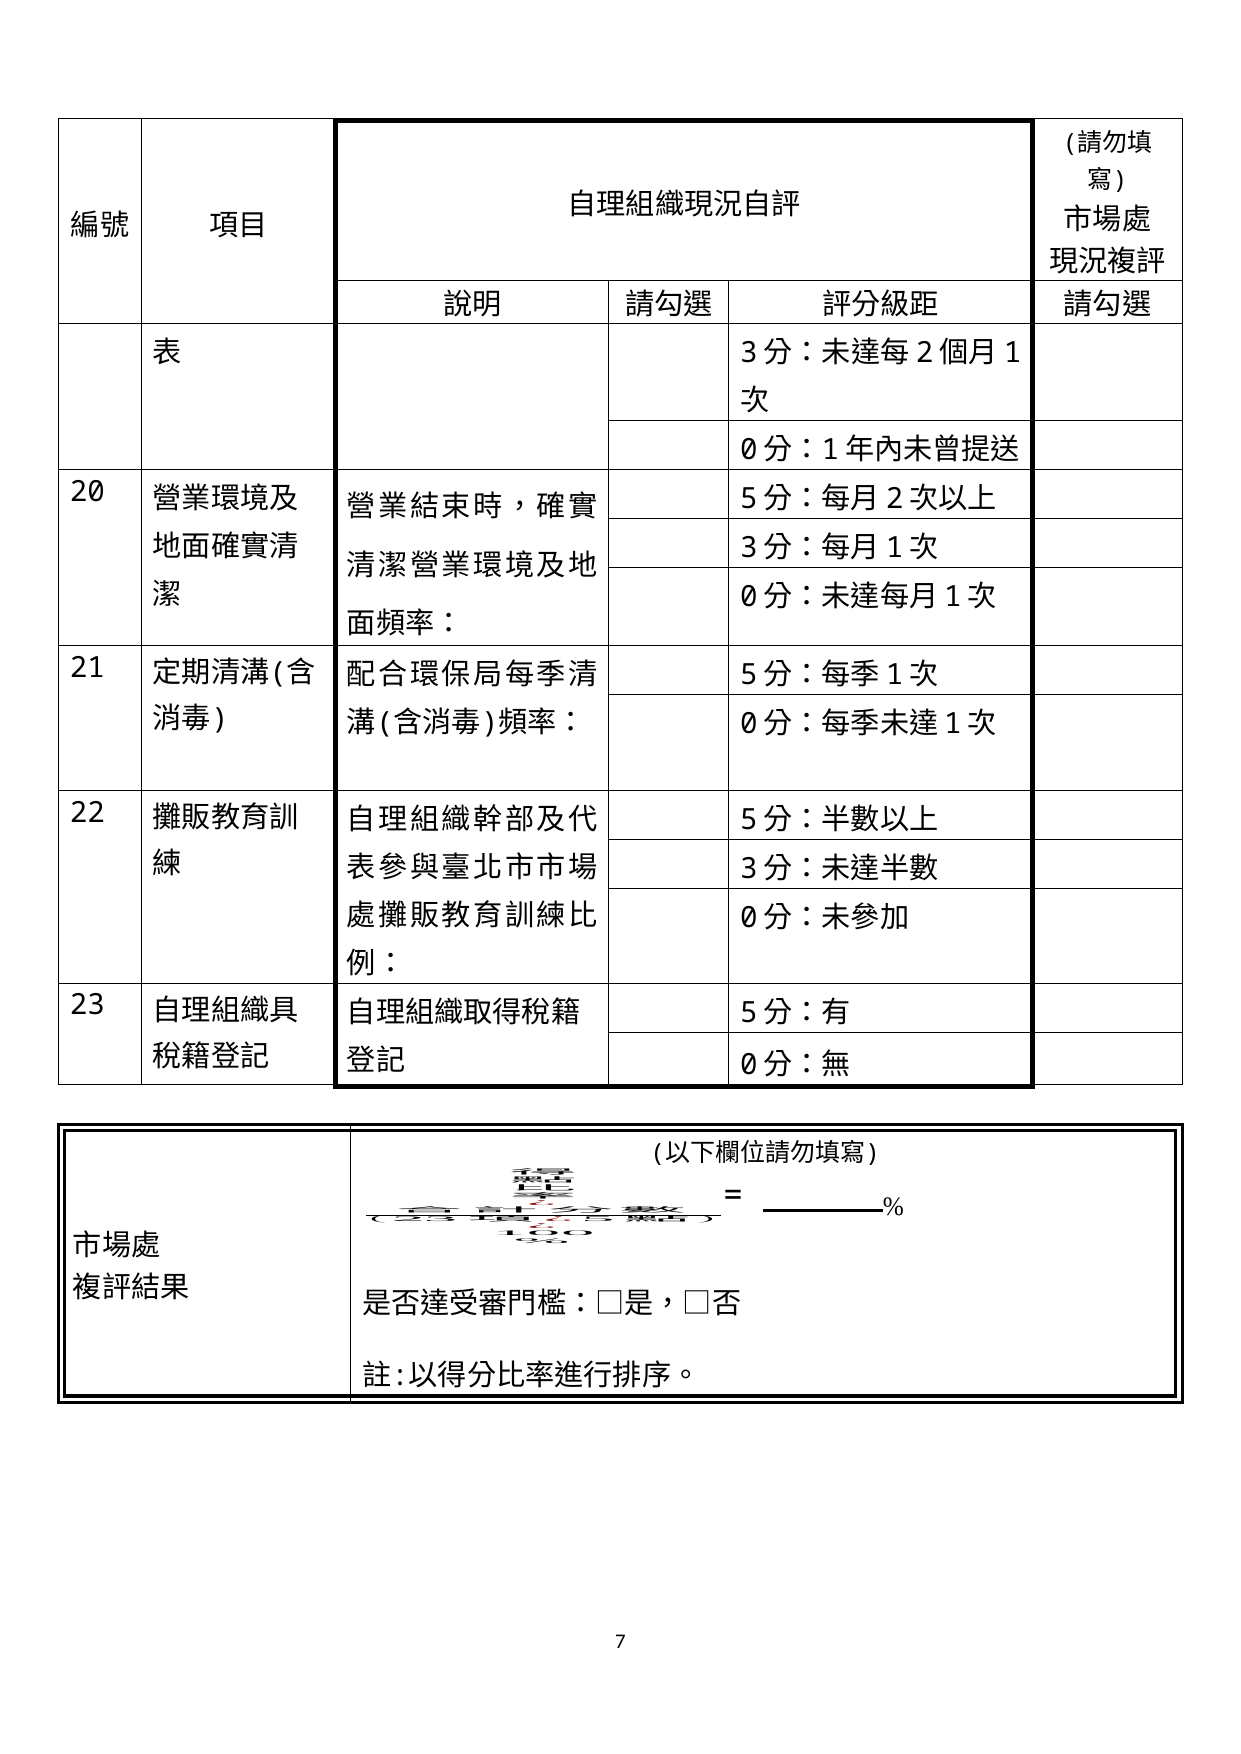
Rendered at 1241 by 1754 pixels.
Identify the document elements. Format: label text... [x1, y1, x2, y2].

table_header (以下欄位請勿填寫) = 是否達受審門檻：□是，□否 註:以得分比率進行排序。 [351, 1126, 1179, 1394]
table_header 編號 [59, 119, 141, 323]
table_cell [1035, 889, 1182, 983]
table_cell [1035, 421, 1182, 469]
table_cell 自理組織具稅籍登記 [142, 984, 333, 1084]
table_cell 自理組織取得稅籍登記 [338, 984, 608, 1084]
table_cell [609, 791, 728, 839]
table_cell 22 [59, 791, 141, 983]
table_cell 評分級距 [729, 281, 1030, 323]
table_cell 營業環境及地面確實清潔 [142, 470, 333, 645]
table_cell [609, 889, 728, 983]
table_cell 5分：半數以上 [729, 791, 1030, 839]
table_cell 自理組織幹部及代表參與臺北市市場處攤販教育訓練比例： [338, 791, 608, 983]
table_cell [609, 324, 728, 420]
table_cell 定期清溝(含消毒) [142, 646, 333, 790]
table_cell [1035, 519, 1182, 567]
table_cell [1035, 695, 1182, 790]
table_cell 0分：未達每月1次 [729, 568, 1030, 645]
table_cell [1035, 568, 1182, 645]
table_cell 配合環保局每季清溝(含消毒)頻率： [338, 646, 608, 790]
table_cell 0分：未參加 [729, 889, 1030, 983]
table_header (請勿填寫) 市場處 現況複評 [1035, 119, 1182, 280]
table_cell [609, 984, 728, 1032]
table_cell 0分：每季未達1次 [729, 695, 1030, 790]
table_cell 3分：未達每2個月1次 [729, 324, 1030, 420]
table_cell 攤販教育訓練 [142, 791, 333, 983]
table_cell [1035, 646, 1182, 694]
table_cell [609, 519, 728, 567]
table_cell 表 [142, 324, 333, 469]
table_cell 20 [59, 470, 141, 645]
table_cell [1035, 1033, 1182, 1084]
table_cell [609, 840, 728, 888]
table_cell 5分：每季1次 [729, 646, 1030, 694]
table_cell 5分：有 [729, 984, 1030, 1032]
table_cell 請勾選 [1035, 281, 1182, 323]
table_cell [609, 568, 728, 645]
table_cell [609, 695, 728, 790]
table_cell [1035, 470, 1182, 518]
table_cell 3分：未達半數 [729, 840, 1030, 888]
table_cell [1035, 324, 1182, 420]
table_cell [609, 646, 728, 694]
table_cell [1035, 791, 1182, 839]
table_cell [609, 1033, 728, 1084]
table_cell [1035, 984, 1182, 1032]
table_cell [609, 470, 728, 518]
table_cell [59, 324, 141, 469]
table_cell 營業結束時，確實清潔營業環境及地面頻率： [338, 470, 608, 645]
table_cell 21 [59, 646, 141, 790]
table_cell 0分：1年內未曾提送 [729, 421, 1030, 469]
table_cell [1035, 840, 1182, 888]
table_header 項目 [142, 119, 333, 323]
table_cell [338, 324, 608, 469]
table_cell 請勾選 [609, 281, 728, 323]
table_header 自理組織現況自評 [338, 123, 1030, 280]
table_cell 0分：無 [729, 1033, 1030, 1084]
table_cell [609, 421, 728, 469]
table_cell 23 [59, 984, 141, 1084]
table_cell 3分：每月1次 [729, 519, 1030, 567]
table_header 市場處 複評結果 [61, 1126, 350, 1394]
table_cell 5分：每月2次以上 [729, 470, 1030, 518]
table_cell 說明 [338, 281, 608, 323]
